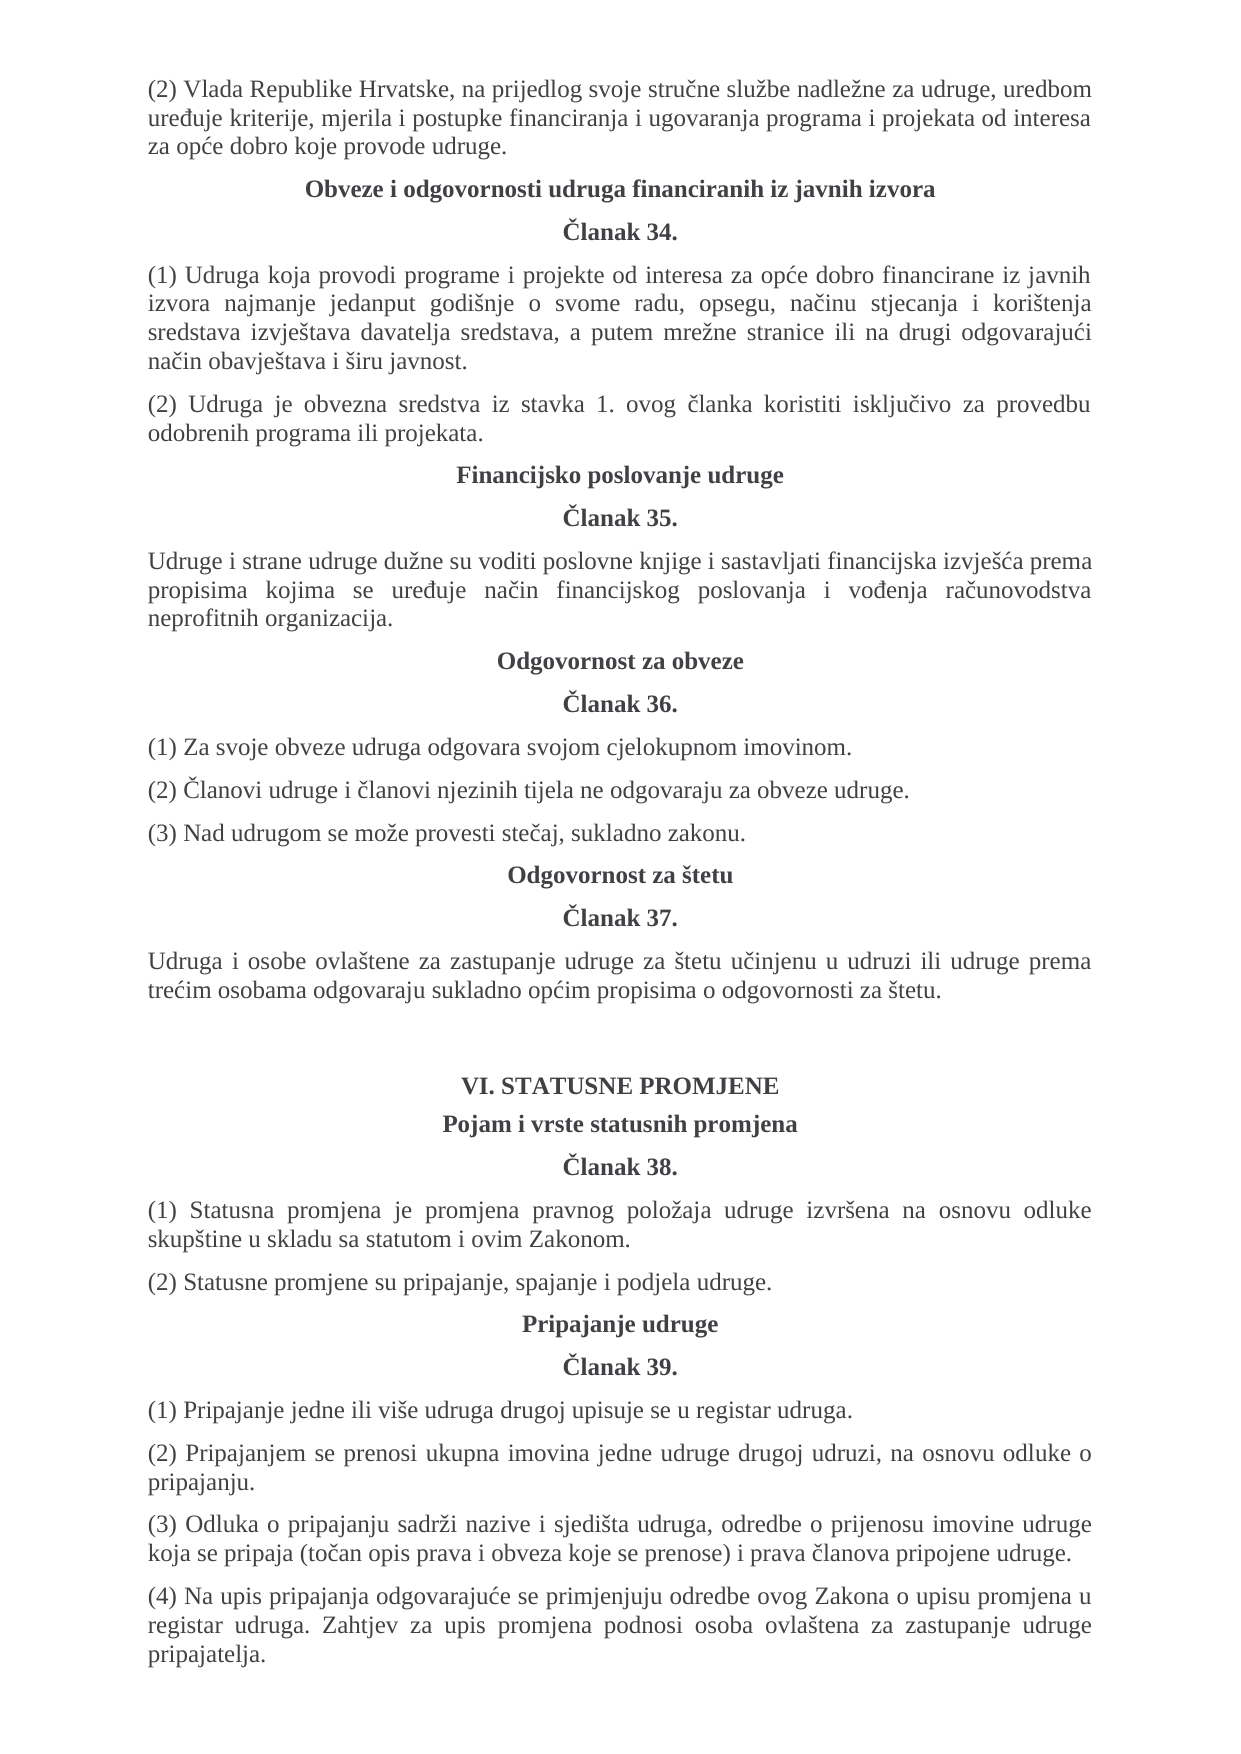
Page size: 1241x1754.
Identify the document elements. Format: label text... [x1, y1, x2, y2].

text (3) Nad udrugom se može provesti stečaj, sukladno zakonu. [148, 818, 1093, 846]
text (4) Na upis pripajanja odgovarajuće se primjenjuju odredbe ovog Zakona o upisu promjena u registar udruga. Zahtjev za upis promjena podnosi osoba ovlaštena za zastupanje udruge pripajatelja. [148, 1581, 1093, 1667]
text (2) Statusne promjene su pripajanje, spajanje i podjela udruge. [148, 1267, 1093, 1296]
text Udruga i osobe ovlaštene za zastupanje udruge za štetu učinjenu u udruzi ili udruge prema trećim osobama odgovaraju sukladno općim propisima o odgovornosti za štetu. [148, 946, 1093, 1003]
text Članak 37. [148, 903, 1093, 932]
text (1) Pripajanje jedne ili više udruga drugoj upisuje se u registar udruga. [148, 1395, 1093, 1424]
text (2) Članovi udruge i članovi njezinih tijela ne odgovaraju za obveze udruge. [148, 775, 1093, 803]
text Članak 39. [148, 1352, 1093, 1381]
text Udruge i strane udruge dužne su voditi poslovne knjige i sastavljati financijska izvješća prema propisima kojima se uređuje način financijskog poslovanja i vođenja računovodstva neprofitnih organizacija. [148, 546, 1093, 632]
text Financijsko poslovanje udruge [148, 460, 1093, 489]
text Članak 36. [148, 689, 1093, 718]
text (2) Udruga je obvezna sredstva iz stavka 1. ovog članka koristiti isključivo za provedbu odobrenih programa ili projekata. [148, 389, 1093, 446]
text Odgovornost za štetu [148, 860, 1093, 889]
text (3) Odluka o pripajanju sadrži nazive i sjedišta udruga, odredbe o prijenosu imovine udruge koja se pripaja (točan opis prava i obveza koje se prenose) i prava članova pripojene udruge. [148, 1509, 1093, 1567]
subtitle VI. STATUSNE PROMJENE [148, 1058, 1093, 1100]
text Članak 34. [148, 217, 1093, 246]
text Obveze i odgovornosti udruga financiranih iz javnih izvora [148, 174, 1093, 203]
text Pripajanje udruge [148, 1309, 1093, 1338]
text (2) Pripajanjem se prenosi ukupna imovina jedne udruge drugoj udruzi, na osnovu odluke o pripajanju. [148, 1438, 1093, 1496]
text Odgovornost za obveze [148, 646, 1093, 675]
text Članak 35. [148, 503, 1093, 532]
text (1) Udruga koja provodi programe i projekte od interesa za opće dobro financirane iz javnih izvora najmanje jedanput godišnje o svome radu, opsegu, načinu stjecanja i korištenja sredstava izvještava davatelja sredstava, a putem mrežne stranice ili na drugi odgovarajući način obavještava i širu javnost. [148, 260, 1093, 375]
text (1) Statusna promjena je promjena pravnog položaja udruge izvršena na osnovu odluke skupštine u skladu sa statutom i ovim Zakonom. [148, 1195, 1093, 1253]
text (2) Vlada Republike Hrvatske, na prijedlog svoje stručne službe nadležne za udruge, uredbom uređuje kriterije, mjerila i postupke financiranja i ugovaranja programa i projekata od interesa za opće dobro koje provode udruge. [148, 74, 1093, 160]
text Pojam i vrste statusnih promjena [148, 1109, 1093, 1138]
text (1) Za svoje obveze udruga odgovara svojom cjelokupnom imovinom. [148, 732, 1093, 761]
text Članak 38. [148, 1152, 1093, 1181]
